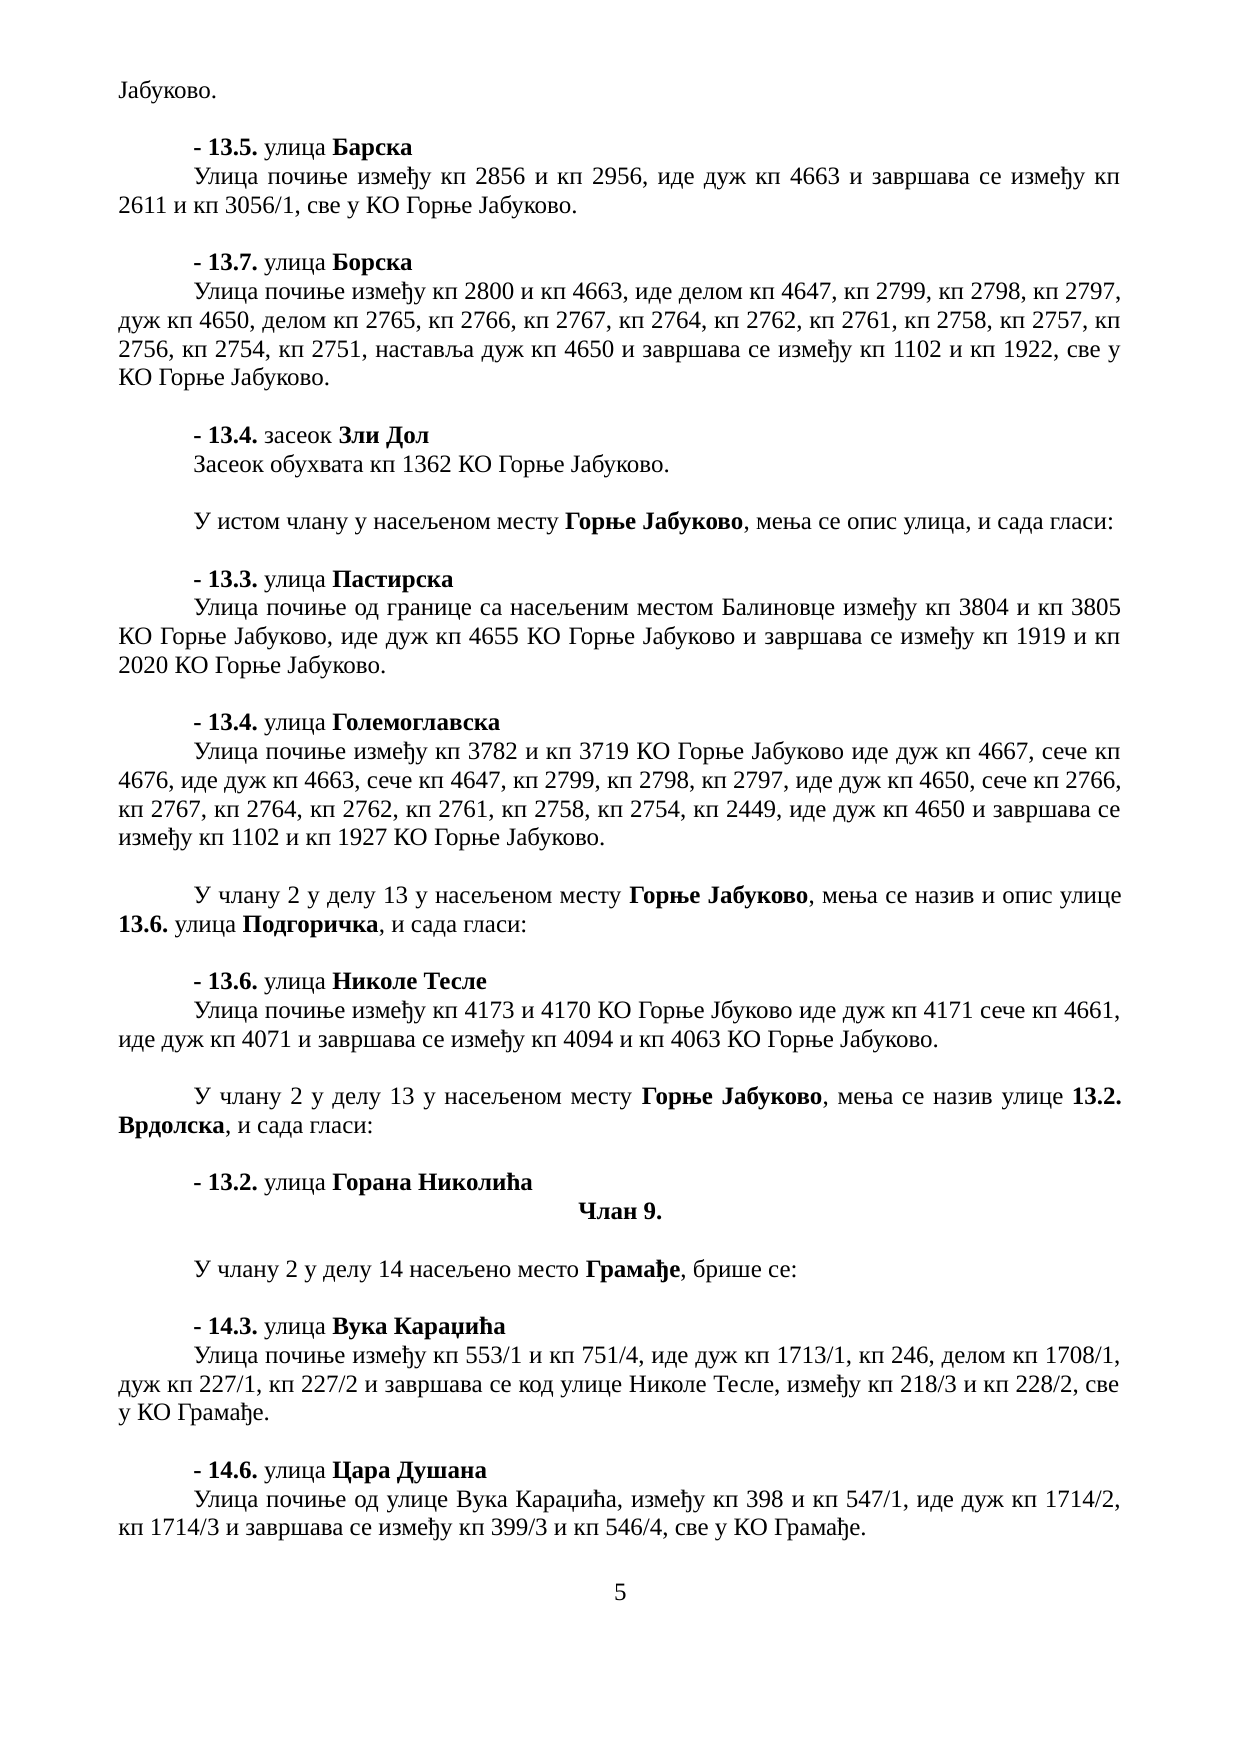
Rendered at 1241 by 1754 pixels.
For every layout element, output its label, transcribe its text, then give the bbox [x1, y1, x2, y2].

text Улица почиње између кп 2856 и кп 2956, иде дуж кп 4663 и завршава се између кп 2611 и кп 3056/1, све у КО Горње Јабуково. [118, 161, 1122, 219]
text - 13.4. улица Големоглавска [118, 707, 1122, 736]
text Улица почиње од улице Вука Караџића, између кп 398 и кп 547/1, иде дуж кп 1714/2, кп 1714/3 и завршава се између кп 399/3 и кп 546/4, све у КО Грамађе. [118, 1484, 1122, 1541]
text Засеок обухвата кп 1362 КО Горње Јабуково. [118, 449, 1122, 477]
text - 13.2. улица Горана Николића [118, 1167, 1122, 1196]
text Улица почиње од границе са насељеним местом Балиновце између кп 3804 и кп 3805 КО Горње Јабуково, иде дуж кп 4655 КО Горње Јабуково и завршава се између кп 1919 и кп 2020 КО Горње Јабуково. [118, 592, 1122, 679]
text У истом члану у насељеном месту Горње Јабуково, мења се опис улица, и сада гласи: [118, 506, 1122, 535]
text Улица почиње између кп 553/1 и кп 751/4, иде дуж кп 1713/1, кп 246, делом кп 1708/1, дуж кп 227/1, кп 227/2 и завршава се код улице Николе Тесле, између кп 218/3 и кп 228/2, све у КО Грамађе. [118, 1340, 1122, 1426]
text У члану 2 у делу 13 у насељеном месту Горње Јабуково, мења се назив и опис улице 13.6. улица Подгоричка, и сада гласи: [118, 880, 1122, 937]
text Улица почиње између кп 2800 и кп 4663, иде делом кп 4647, кп 2799, кп 2798, кп 2797, дуж кп 4650, делом кп 2765, кп 2766, кп 2767, кп 2764, кп 2762, кп 2761, кп 2758, кп 2757, кп 2756, кп 2754, кп 2751, наставља дуж кп 4650 и завршава се између кп 1102 и кп 1922, све у КО Горње Јабуково. [118, 276, 1122, 391]
text - 14.6. улица Цара Душана [118, 1455, 1122, 1484]
text - 14.3. улица Вука Караџића [118, 1311, 1122, 1340]
text У члану 2 у делу 13 у насељеном месту Горње Јабуково, мења се назив улице 13.2. Врдолска, и сада гласи: [118, 1081, 1122, 1139]
text Улица почиње између кп 3782 и кп 3719 КО Горње Јабуково иде дуж кп 4667, сече кп 4676, иде дуж кп 4663, сече кп 4647, кп 2799, кп 2798, кп 2797, иде дуж кп 4650, сече кп 2766, кп 2767, кп 2764, кп 2762, кп 2761, кп 2758, кп 2754, кп 2449, иде дуж кп 4650 и завршава се између кп 1102 и кп 1927 КО Горње Јабуково. [118, 736, 1122, 851]
text У члану 2 у делу 14 насељено место Грамађе, брише се: [118, 1254, 1122, 1282]
text - 13.6. улица Николе Тесле [118, 966, 1122, 995]
text Јабуково. [118, 75, 1122, 104]
text - 13.4. засеок Зли Дол [118, 420, 1122, 449]
text Члан 9. [118, 1196, 1122, 1225]
text Улица почиње између кп 4173 и 4170 КО Горње Јбуково иде дуж кп 4171 сече кп 4661, иде дуж кп 4071 и завршава се између кп 4094 и кп 4063 КО Горње Јабуково. [118, 995, 1122, 1052]
text - 13.7. улица Борска [118, 247, 1122, 276]
text - 13.5. улица Барска [118, 132, 1122, 161]
text - 13.3. улица Пастирска [118, 564, 1122, 592]
